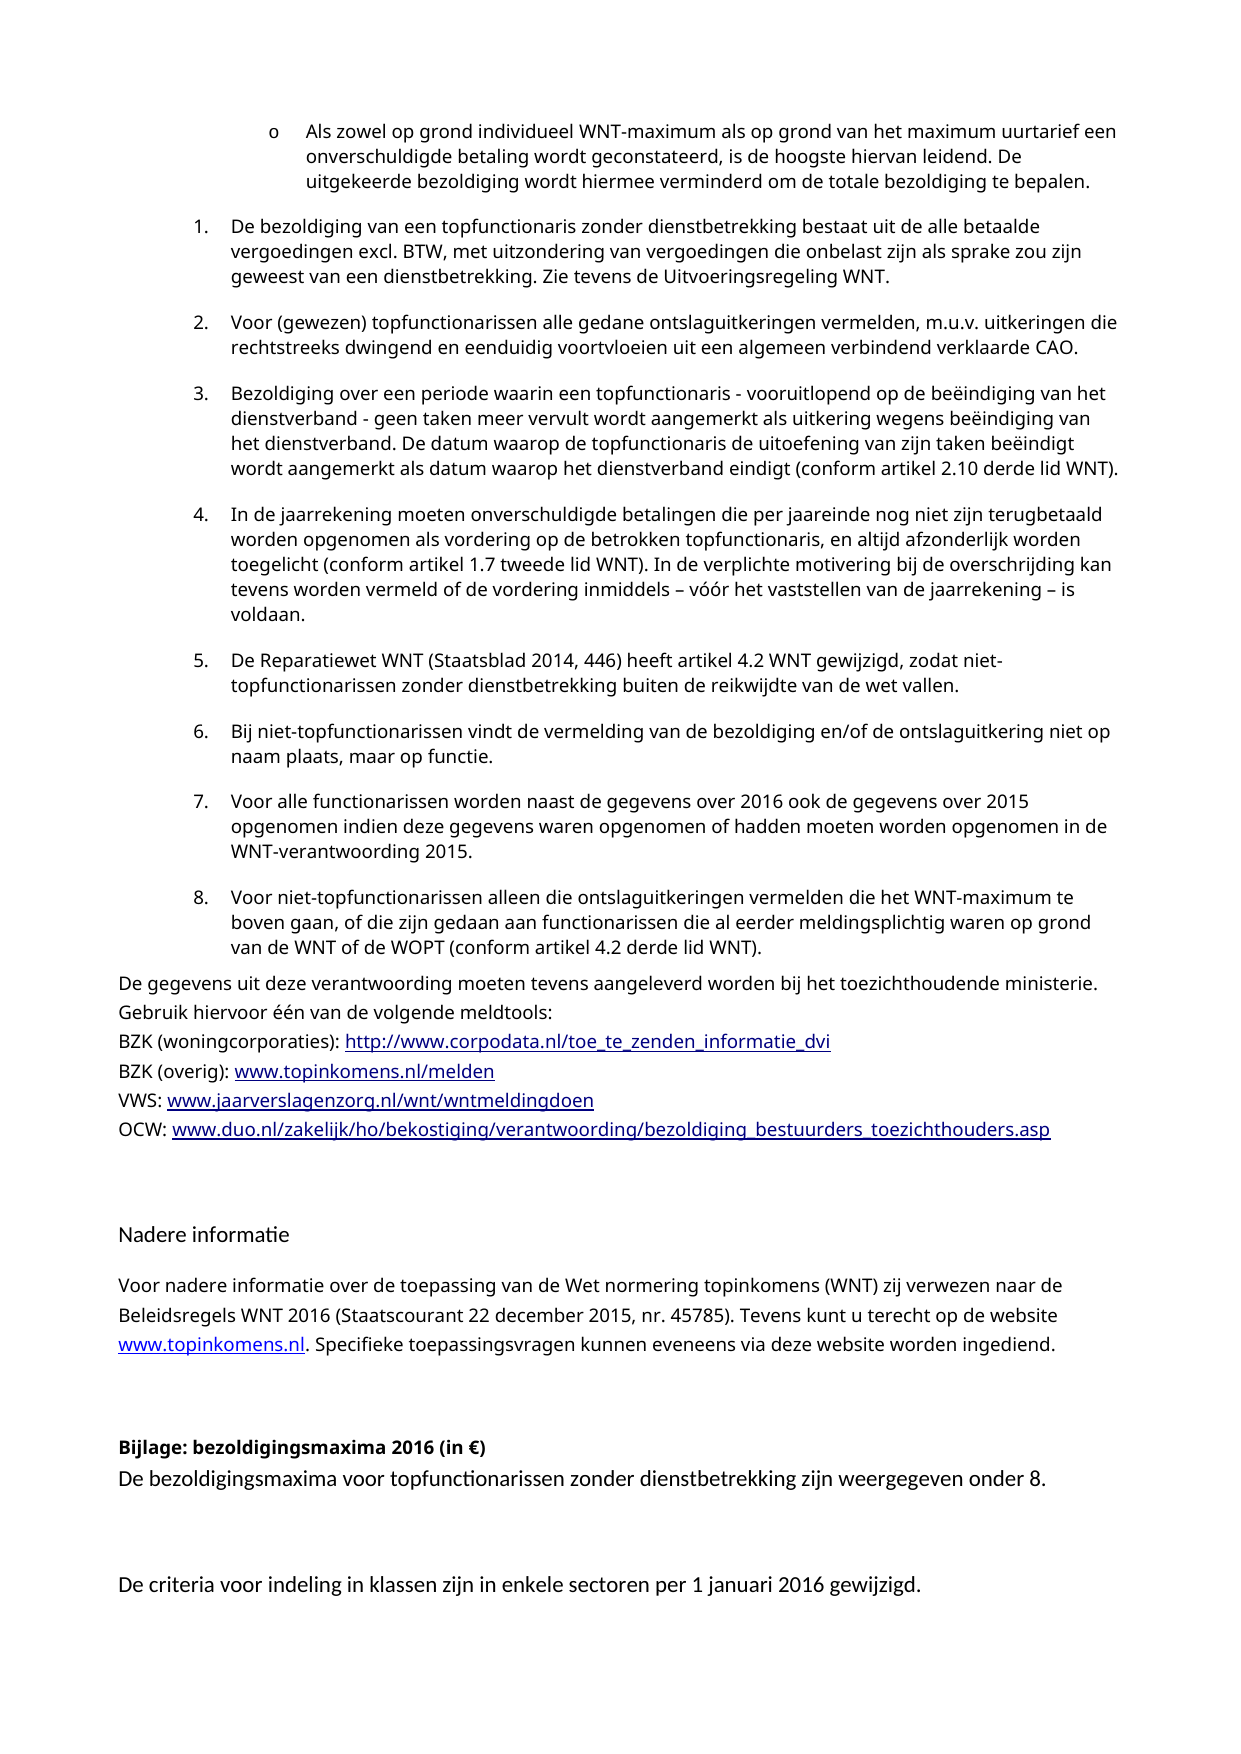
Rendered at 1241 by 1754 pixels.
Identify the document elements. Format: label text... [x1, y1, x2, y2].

text De criteria voor indeling in klassen zijn in enkele sectoren per 1 januari 2016 gewijzigd. [118, 1570, 1122, 1598]
text Bijlage: bezoldigingsmaxima 2016 (in €) [118, 1434, 1122, 1460]
list Als zowel op grond individueel WNT-maximum als op grond van het maximum uurtarief een onverschuldigde betaling wordt geconstateerd, is de hoogste hiervan leidend. De uitgekeerde bezoldiging wordt hiermee verminderd om de totale bezoldiging te bepalen. [268, 118, 1122, 193]
list De bezoldiging van een topfunctionaris zonder dienstbetrekking bestaat uit de alle betaalde vergoedingen excl. BTW, met uitzondering van vergoedingen die onbelast zijn als sprake zou zijn geweest van een dienstbetrekking. Zie tevens de Uitvoeringsregeling WNT. [193, 214, 1122, 289]
text Voor nadere informatie over de toepassing van de Wet normering topinkomens (WNT) zij verwezen naar de Beleidsregels WNT 2016 (Staatscourant 22 december 2015, nr. 45785). Tevens kunt u terecht op de website www.topinkomens.nl. Specifieke toepassingsvragen kunnen eveneens via deze website worden ingediend. [118, 1273, 1122, 1357]
list Voor alle functionarissen worden naast de gegevens over 2016 ook de gegevens over 2015 opgenomen indien deze gegevens waren opgenomen of hadden moeten worden opgenomen in de WNT-verantwoording 2015. [193, 789, 1122, 864]
text De gegevens uit deze verantwoording moeten tevens aangeleverd worden bij het toezichthoudende ministerie. Gebruik hiervoor één van de volgende meldtools: BZK (woningcorporaties): http://www.corpodata.nl/toe_te_zenden_informatie_dvi BZK (overig): www.topinkomens.nl/melden VWS: www.jaarverslagenzorg.nl/wnt/wntmeldingdoen OCW: www.duo.nl/zakelijk/ho/bekostiging/verantwoording/bezoldiging_bestuurders_toezichthouders.asp [118, 970, 1122, 1142]
list De Reparatiewet WNT (Staatsblad 2014, 446) heeft artikel 4.2 WNT gewijzigd, zodat niet-topfunctionarissen zonder dienstbetrekking buiten de reikwijdte van de wet vallen. [193, 647, 1122, 697]
list Voor (gewezen) topfunctionarissen alle gedane ontslaguitkeringen vermelden, m.u.v. uitkeringen die rechtstreeks dwingend en eenduidig voortvloeien uit een algemeen verbindend verklaarde CAO. [193, 310, 1122, 360]
list In de jaarrekening moeten onverschuldigde betalingen die per jaareinde nog niet zijn terugbetaald worden opgenomen als vordering op de betrokken topfunctionaris, en altijd afzonderlijk worden toegelicht (conform artikel 1.7 tweede lid WNT). In de verplichte motivering bij de overschrijding kan tevens worden vermeld of de vordering inmiddels – vóór het vaststellen van de jaarrekening – is voldaan. [193, 501, 1122, 626]
text De bezoldigingsmaxima voor topfunctionarissen zonder dienstbetrekking zijn weergegeven onder 8. [118, 1464, 1122, 1492]
list Bezoldiging over een periode waarin een topfunctionaris - vooruitlopend op de beëindiging van het dienstverband - geen taken meer vervult wordt aangemerkt als uitkering wegens beëindiging van het dienstverband. De datum waarop de topfunctionaris de uitoefening van zijn taken beëindigt wordt aangemerkt als datum waarop het dienstverband eindigt (conform artikel 2.10 derde lid WNT). [193, 381, 1122, 481]
list Bij niet-topfunctionarissen vindt de vermelding van de bezoldiging en/of de ontslaguitkering niet op naam plaats, maar op functie. [193, 718, 1122, 768]
text Nadere informatie [118, 1220, 1122, 1248]
list Voor niet-topfunctionarissen alleen die ontslaguitkeringen vermelden die het WNT-maximum te boven gaan, of die zijn gedaan aan functionarissen die al eerder meldingsplichtig waren op grond van de WNT of de WOPT (conform artikel 4.2 derde lid WNT). [193, 885, 1122, 960]
